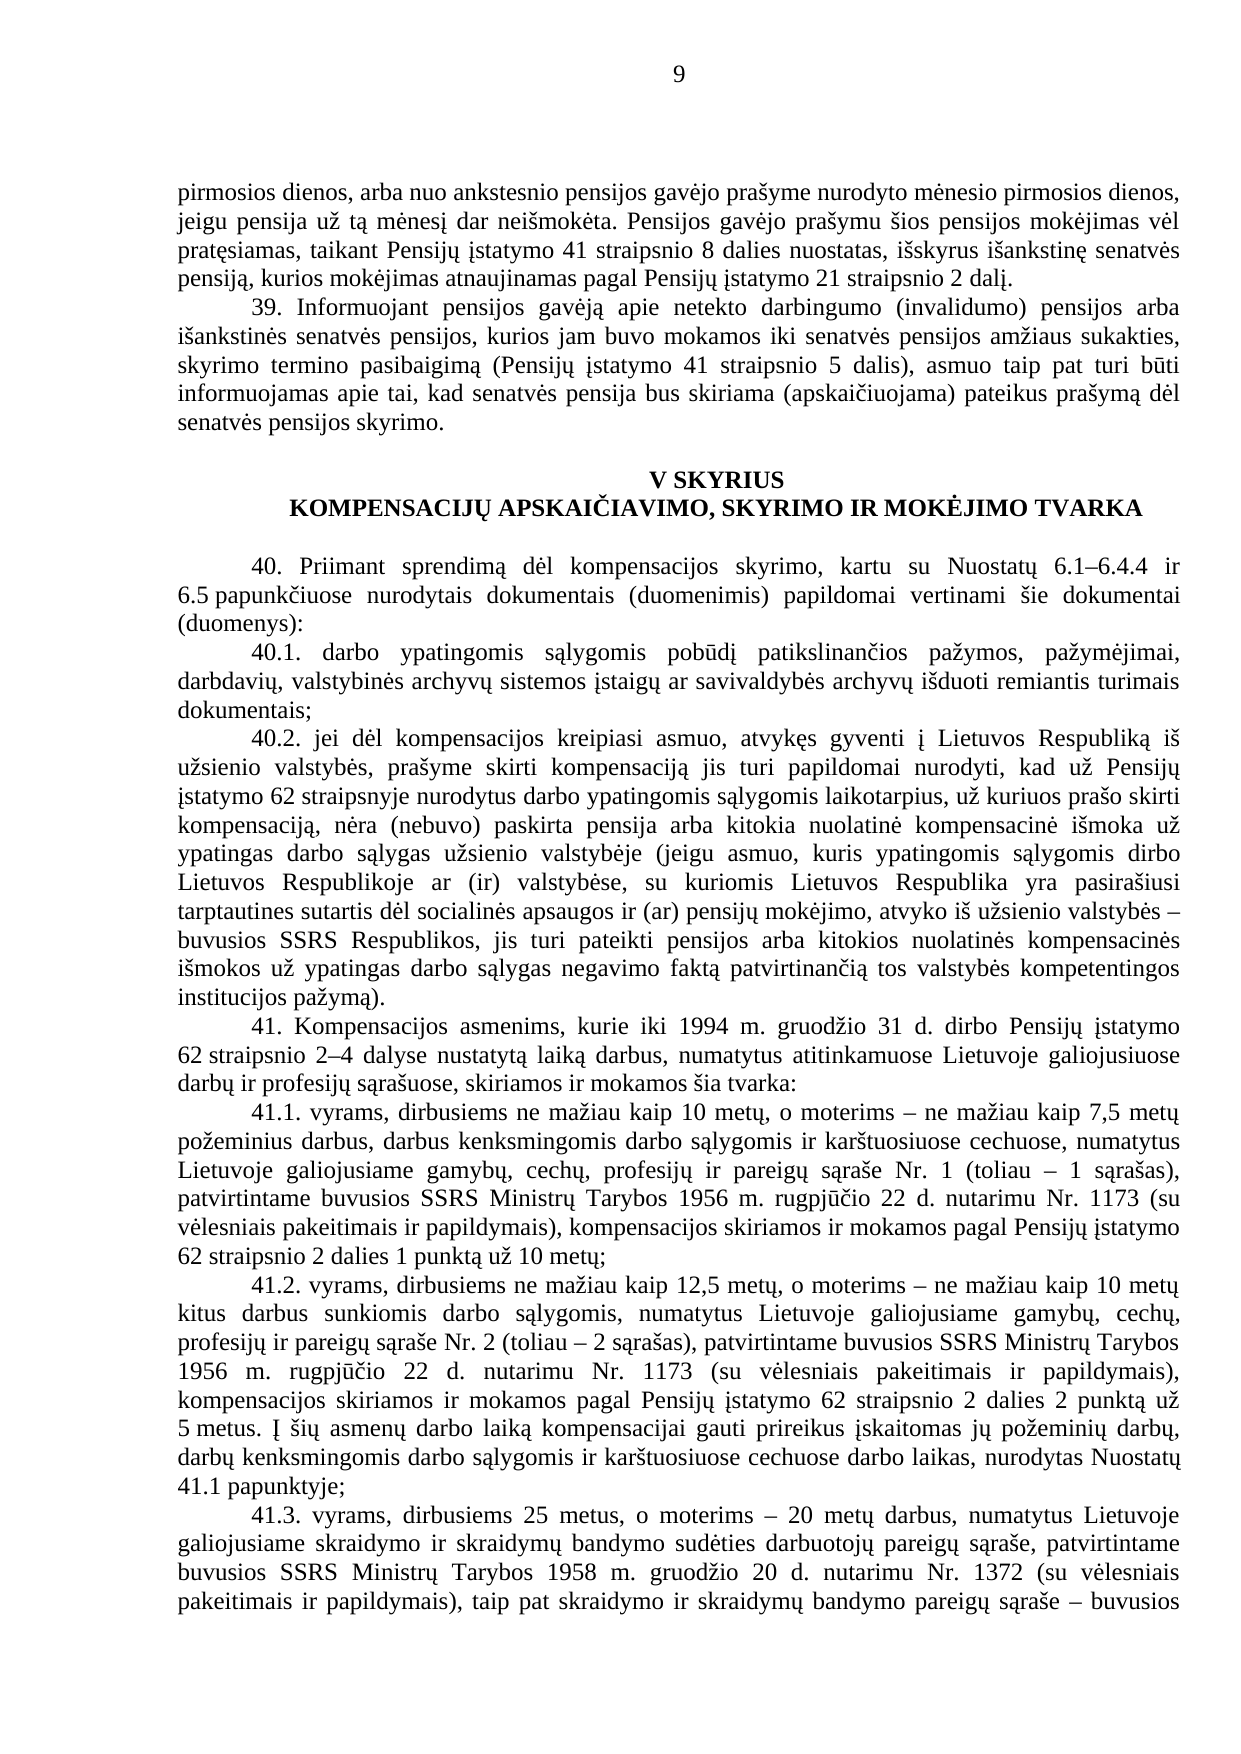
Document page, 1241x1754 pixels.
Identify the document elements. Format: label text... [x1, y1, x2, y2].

text 40.2. jei dėl kompensacijos kreipiasi asmuo, atvykęs gyventi į Lietuvos Respubliką iš užsienio valstybės, prašyme skirti kompensaciją jis turi papildomai nurodyti, kad už Pensijų įstatymo 62 straipsnyje nurodytus darbo ypatingomis sąlygomis laikotarpius, už kuriuos prašo skirti kompensaciją, nėra (nebuvo) paskirta pensija arba kitokia nuolatinė kompensacinė išmoka už ypatingas darbo sąlygas užsienio valstybėje (jeigu asmuo, kuris ypatingomis sąlygomis dirbo Lietuvos Respublikoje ar (ir) valstybėse, su kuriomis Lietuvos Respublika yra pasirašiusi tarptautines sutartis dėl socialinės apsaugos ir (ar) pensijų mokėjimo, atvyko iš užsienio valstybės – buvusios SSRS Respublikos, jis turi pateikti pensijos arba kitokios nuolatinės kompensacinės išmokos už ypatingas darbo sąlygas negavimo faktą patvirtinančią tos valstybės kompetentingos institucijos pažymą). [177, 723, 1181, 1011]
text 40. Priimant sprendimą dėl kompensacijos skyrimo, kartu su Nuostatų 6.1–6.4.4 ir 6.5 papunkčiuose nurodytais dokumentais (duomenimis) papildomai vertinami šie dokumentai (duomenys): [177, 551, 1181, 637]
text 40.1. darbo ypatingomis sąlygomis pobūdį patikslinančios pažymos, pažymėjimai, darbdavių, valstybinės archyvų sistemos įstaigų ar savivaldybės archyvų išduoti remiantis turimais dokumentais; [177, 637, 1181, 723]
text 39. Informuojant pensijos gavėją apie netekto darbingumo (invalidumo) pensijos arba išankstinės senatvės pensijos, kurios jam buvo mokamos iki senatvės pensijos amžiaus sukakties, skyrimo termino pasibaigimą (Pensijų įstatymo 41 straipsnio 5 dalis), asmuo taip pat turi būti informuojamas apie tai, kad senatvės pensija bus skiriama (apskaičiuojama) pateikus prašymą dėl senatvės pensijos skyrimo. [177, 292, 1181, 436]
text 41. Kompensacijos asmenims, kurie iki 1994 m. gruodžio 31 d. dirbo Pensijų įstatymo 62 straipsnio 2–4 dalyse nustatytą laiką darbus, numatytus atitinkamuose Lietuvoje galiojusiuose darbų ir profesijų sąrašuose, skiriamos ir mokamos šia tvarka: [177, 1011, 1181, 1097]
text 41.1. vyrams, dirbusiems ne mažiau kaip 10 metų, o moterims – ne mažiau kaip 7,5 metų požeminius darbus, darbus kenksmingomis darbo sąlygomis ir karštuosiuose cechuose, numatytus Lietuvoje galiojusiame gamybų, cechų, profesijų ir pareigų sąraše Nr. 1 (toliau – 1 sąrašas), patvirtintame buvusios SSRS Ministrų Tarybos 1956 m. rugpjūčio 22 d. nutarimu Nr. 1173 (su vėlesniais pakeitimais ir papildymais), kompensacijos skiriamos ir mokamos pagal Pensijų įstatymo 62 straipsnio 2 dalies 1 punktą už 10 metų; [177, 1097, 1181, 1270]
text 41.2. vyrams, dirbusiems ne mažiau kaip 12,5 metų, o moterims – ne mažiau kaip 10 metų kitus darbus sunkiomis darbo sąlygomis, numatytus Lietuvoje galiojusiame gamybų, cechų, profesijų ir pareigų sąraše Nr. 2 (toliau – 2 sąrašas), patvirtintame buvusios SSRS Ministrų Tarybos 1956 m. rugpjūčio 22 d. nutarimu Nr. 1173 (su vėlesniais pakeitimais ir papildymais), kompensacijos skiriamos ir mokamos pagal Pensijų įstatymo 62 straipsnio 2 dalies 2 punktą už 5 metus. Į šių asmenų darbo laiką kompensacijai gauti prireikus įskaitomas jų požeminių darbų, darbų kenksmingomis darbo sąlygomis ir karštuosiuose cechuose darbo laikas, nurodytas Nuostatų 41.1 papunktyje; [177, 1270, 1181, 1500]
text 41.3. vyrams, dirbusiems 25 metus, o moterims – 20 metų darbus, numatytus Lietuvoje galiojusiame skraidymo ir skraidymų bandymo sudėties darbuotojų pareigų sąraše, patvirtintame buvusios SSRS Ministrų Tarybos 1958 m. gruodžio 20 d. nutarimu Nr. 1372 (su vėlesniais pakeitimais ir papildymais), taip pat skraidymo ir skraidymų bandymo pareigų sąraše – buvusios [177, 1500, 1181, 1615]
text KOMPENSACIJŲ APSKAIČIAVIMO, SKYRIMO IR MOKĖJIMO TVARKA [177, 493, 1181, 522]
text V SKYRIUS [252, 465, 1181, 493]
text pirmosios dienos, arba nuo ankstesnio pensijos gavėjo prašyme nurodyto mėnesio pirmosios dienos, jeigu pensija už tą mėnesį dar neišmokėta. Pensijos gavėjo prašymu šios pensijos mokėjimas vėl pratęsiamas, taikant Pensijų įstatymo 41 straipsnio 8 dalies nuostatas, išskyrus išankstinę senatvės pensiją, kurios mokėjimas atnaujinamas pagal Pensijų įstatymo 21 straipsnio 2 dalį. [177, 177, 1181, 292]
